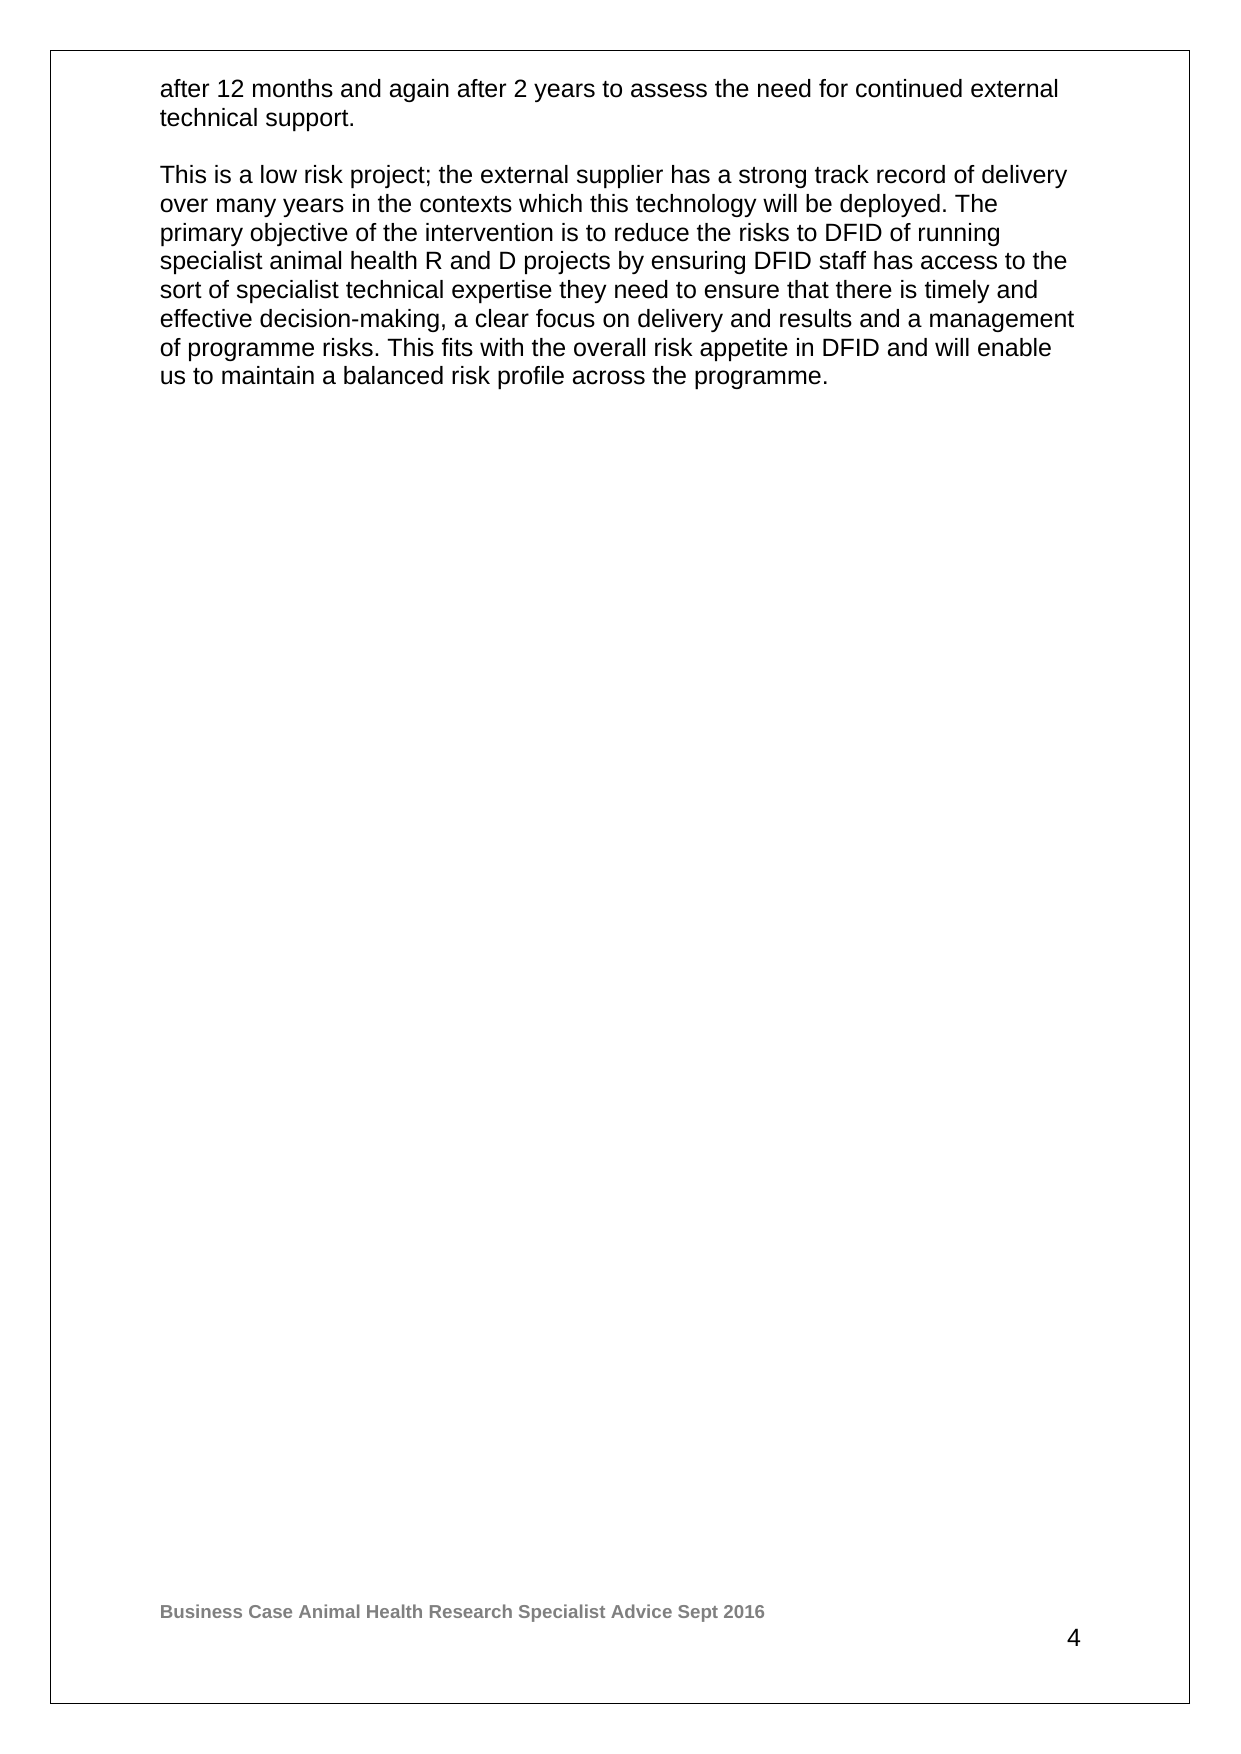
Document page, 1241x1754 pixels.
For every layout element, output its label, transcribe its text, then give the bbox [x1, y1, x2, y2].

text This is a low risk project; the external supplier has a strong track record of delivery over many years in the contexts which this technology will be deployed. The primary objective of the intervention is to reduce the risks to DFID of running specialist animal health R and D projects by ensuring DFID staff has access to the sort of specialist technical expertise they need to ensure that there is timely and effective decision-making, a clear focus on delivery and results and a management of programme risks. This fits with the overall risk appetite in DFID and will enable us to maintain a balanced risk profile across the programme. [159, 160, 1081, 390]
text after 12 months and again after 2 years to assess the need for continued external technical support. [159, 74, 1081, 131]
